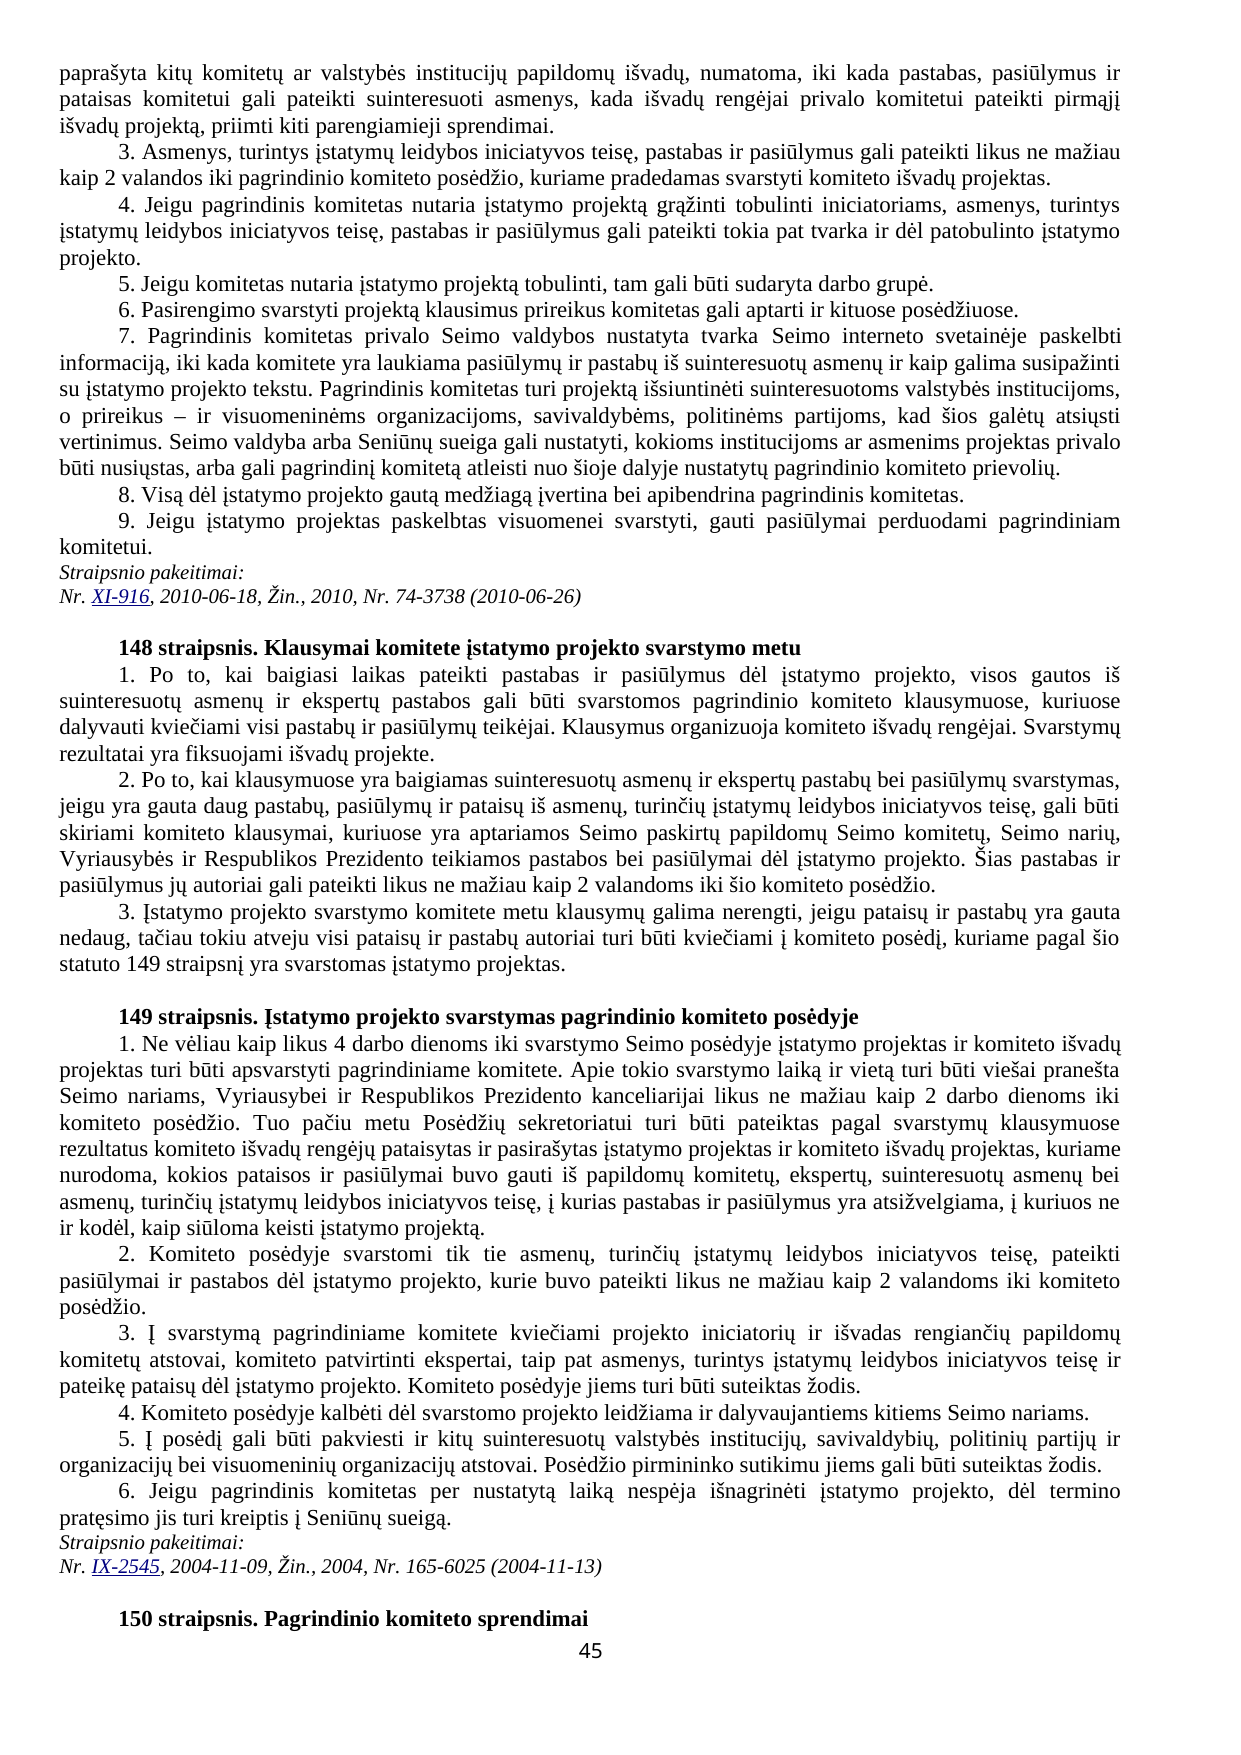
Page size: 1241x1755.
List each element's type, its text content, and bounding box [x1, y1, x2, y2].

text Nr. XI-916, 2010-06-18, Žin., 2010, Nr. 74-3738 (2010-06-26) [59, 584, 1122, 608]
text 2. Po to, kai klausymuose yra baigiamas suinteresuotų asmenų ir ekspertų pastabų bei pasiūlymų svarstymas, jeigu yra gauta daug pastabų, pasiūlymų ir pataisų iš asmenų, turinčių įstatymų leidybos iniciatyvos teisę, gali būti skiriami komiteto klausymai, kuriuose yra aptariamos Seimo paskirtų papildomų Seimo komitetų, Seimo narių, Vyriausybės ir Respublikos Prezidento teikiamos pastabos bei pasiūlymai dėl įstatymo projekto. Šias pastabas ir pasiūlymus jų autoriai gali pateikti likus ne mažiau kaip 2 valandoms iki šio komiteto posėdžio. [59, 766, 1122, 898]
text 4. Jeigu pagrindinis komitetas nutaria įstatymo projektą grąžinti tobulinti iniciatoriams, asmenys, turintys įstatymų leidybos iniciatyvos teisę, pastabas ir pasiūlymus gali pateikti tokia pat tvarka ir dėl patobulinto įstatymo projekto. [59, 191, 1122, 270]
text 3. Į svarstymą pagrindiniame komitete kviečiami projekto iniciatorių ir išvadas rengiančių papildomų komitetų atstovai, komiteto patvirtinti ekspertai, taip pat asmenys, turintys įstatymų leidybos iniciatyvos teisę ir pateikę pataisų dėl įstatymo projekto. Komiteto posėdyje jiems turi būti suteiktas žodis. [59, 1319, 1122, 1398]
text 2. Komiteto posėdyje svarstomi tik tie asmenų, turinčių įstatymų leidybos iniciatyvos teisę, pateikti pasiūlymai ir pastabos dėl įstatymo projekto, kurie buvo pateikti likus ne mažiau kaip 2 valandoms iki komiteto posėdžio. [59, 1240, 1122, 1319]
text 3. Asmenys, turintys įstatymų leidybos iniciatyvos teisę, pastabas ir pasiūlymus gali pateikti likus ne mažiau kaip 2 valandos iki pagrindinio komiteto posėdžio, kuriame pradedamas svarstyti komiteto išvadų projektas. [59, 138, 1122, 191]
text 149 straipsnis. Įstatymo projekto svarstymas pagrindinio komiteto posėdyje [59, 1003, 1122, 1029]
text 150 straipsnis. Pagrindinio komiteto sprendimai [59, 1605, 1122, 1631]
text paprašyta kitų komitetų ar valstybės institucijų papildomų išvadų, numatoma, iki kada pastabas, pasiūlymus ir pataisas komitetui gali pateikti suinteresuoti asmenys, kada išvadų rengėjai privalo komitetui pateikti pirmąjį išvadų projektą, priimti kiti parengiamieji sprendimai. [59, 59, 1122, 138]
text 6. Pasirengimo svarstyti projektą klausimus prireikus komitetas gali aptarti ir kituose posėdžiuose. [59, 296, 1122, 323]
text Straipsnio pakeitimai: [59, 1530, 1122, 1554]
text 5. Į posėdį gali būti pakviesti ir kitų suinteresuotų valstybės institucijų, savivaldybių, politinių partijų ir organizacijų bei visuomeninių organizacijų atstovai. Posėdžio pirmininko sutikimu jiems gali būti suteiktas žodis. [59, 1425, 1122, 1478]
text 5. Jeigu komitetas nutaria įstatymo projektą tobulinti, tam gali būti sudaryta darbo grupė. [59, 270, 1122, 296]
text 1. Ne vėliau kaip likus 4 darbo dienoms iki svarstymo Seimo posėdyje įstatymo projektas ir komiteto išvadų projektas turi būti apsvarstyti pagrindiniame komitete. Apie tokio svarstymo laiką ir vietą turi būti viešai pranešta Seimo nariams, Vyriausybei ir Respublikos Prezidento kanceliarijai likus ne mažiau kaip 2 darbo dienoms iki komiteto posėdžio. Tuo pačiu metu Posėdžių sekretoriatui turi būti pateiktas pagal svarstymų klausymuose rezultatus komiteto išvadų rengėjų pataisytas ir pasirašytas įstatymo projektas ir komiteto išvadų projektas, kuriame nurodoma, kokios pataisos ir pasiūlymai buvo gauti iš papildomų komitetų, ekspertų, suinteresuotų asmenų bei asmenų, turinčių įstatymų leidybos iniciatyvos teisę, į kurias pastabas ir pasiūlymus yra atsižvelgiama, į kuriuos ne ir kodėl, kaip siūloma keisti įstatymo projektą. [59, 1029, 1122, 1240]
text 6. Jeigu pagrindinis komitetas per nustatytą laiką nespėja išnagrinėti įstatymo projekto, dėl termino pratęsimo jis turi kreiptis į Seniūnų sueigą. [59, 1478, 1122, 1530]
text 8. Visą dėl įstatymo projekto gautą medžiagą įvertina bei apibendrina pagrindinis komitetas. [59, 481, 1122, 507]
text Straipsnio pakeitimai: [59, 560, 1122, 584]
text 9. Jeigu įstatymo projektas paskelbtas visuomenei svarstyti, gauti pasiūlymai perduodami pagrindiniam komitetui. [59, 507, 1122, 560]
text Nr. IX-2545, 2004-11-09, Žin., 2004, Nr. 165-6025 (2004-11-13) [59, 1554, 1122, 1578]
text 4. Komiteto posėdyje kalbėti dėl svarstomo projekto leidžiama ir dalyvaujantiems kitiems Seimo nariams. [59, 1398, 1122, 1425]
text 7. Pagrindinis komitetas privalo Seimo valdybos nustatyta tvarka Seimo interneto svetainėje paskelbti informaciją, iki kada komitete yra laukiama pasiūlymų ir pastabų iš suinteresuotų asmenų ir kaip galima susipažinti su įstatymo projekto tekstu. Pagrindinis komitetas turi projektą išsiuntinėti suinteresuotoms valstybės institucijoms, o prireikus – ir visuomeninėms organizacijoms, savivaldybėms, politinėms partijoms, kad šios galėtų atsiųsti vertinimus. Seimo valdyba arba Seniūnų sueiga gali nustatyti, kokioms institucijoms ar asmenims projektas privalo būti nusiųstas, arba gali pagrindinį komitetą atleisti nuo šioje dalyje nustatytų pagrindinio komiteto prievolių. [59, 323, 1122, 481]
text 148 straipsnis. Klausymai komitete įstatymo projekto svarstymo metu [59, 634, 1122, 661]
text 3. Įstatymo projekto svarstymo komitete metu klausymų galima nerengti, jeigu pataisų ir pastabų yra gauta nedaug, tačiau tokiu atveju visi pataisų ir pastabų autoriai turi būti kviečiami į komiteto posėdį, kuriame pagal šio statuto 149 straipsnį yra svarstomas įstatymo projektas. [59, 898, 1122, 977]
text 1. Po to, kai baigiasi laikas pateikti pastabas ir pasiūlymus dėl įstatymo projekto, visos gautos iš suinteresuotų asmenų ir ekspertų pastabos gali būti svarstomos pagrindinio komiteto klausymuose, kuriuose dalyvauti kviečiami visi pastabų ir pasiūlymų teikėjai. Klausymus organizuoja komiteto išvadų rengėjai. Svarstymų rezultatai yra fiksuojami išvadų projekte. [59, 661, 1122, 766]
